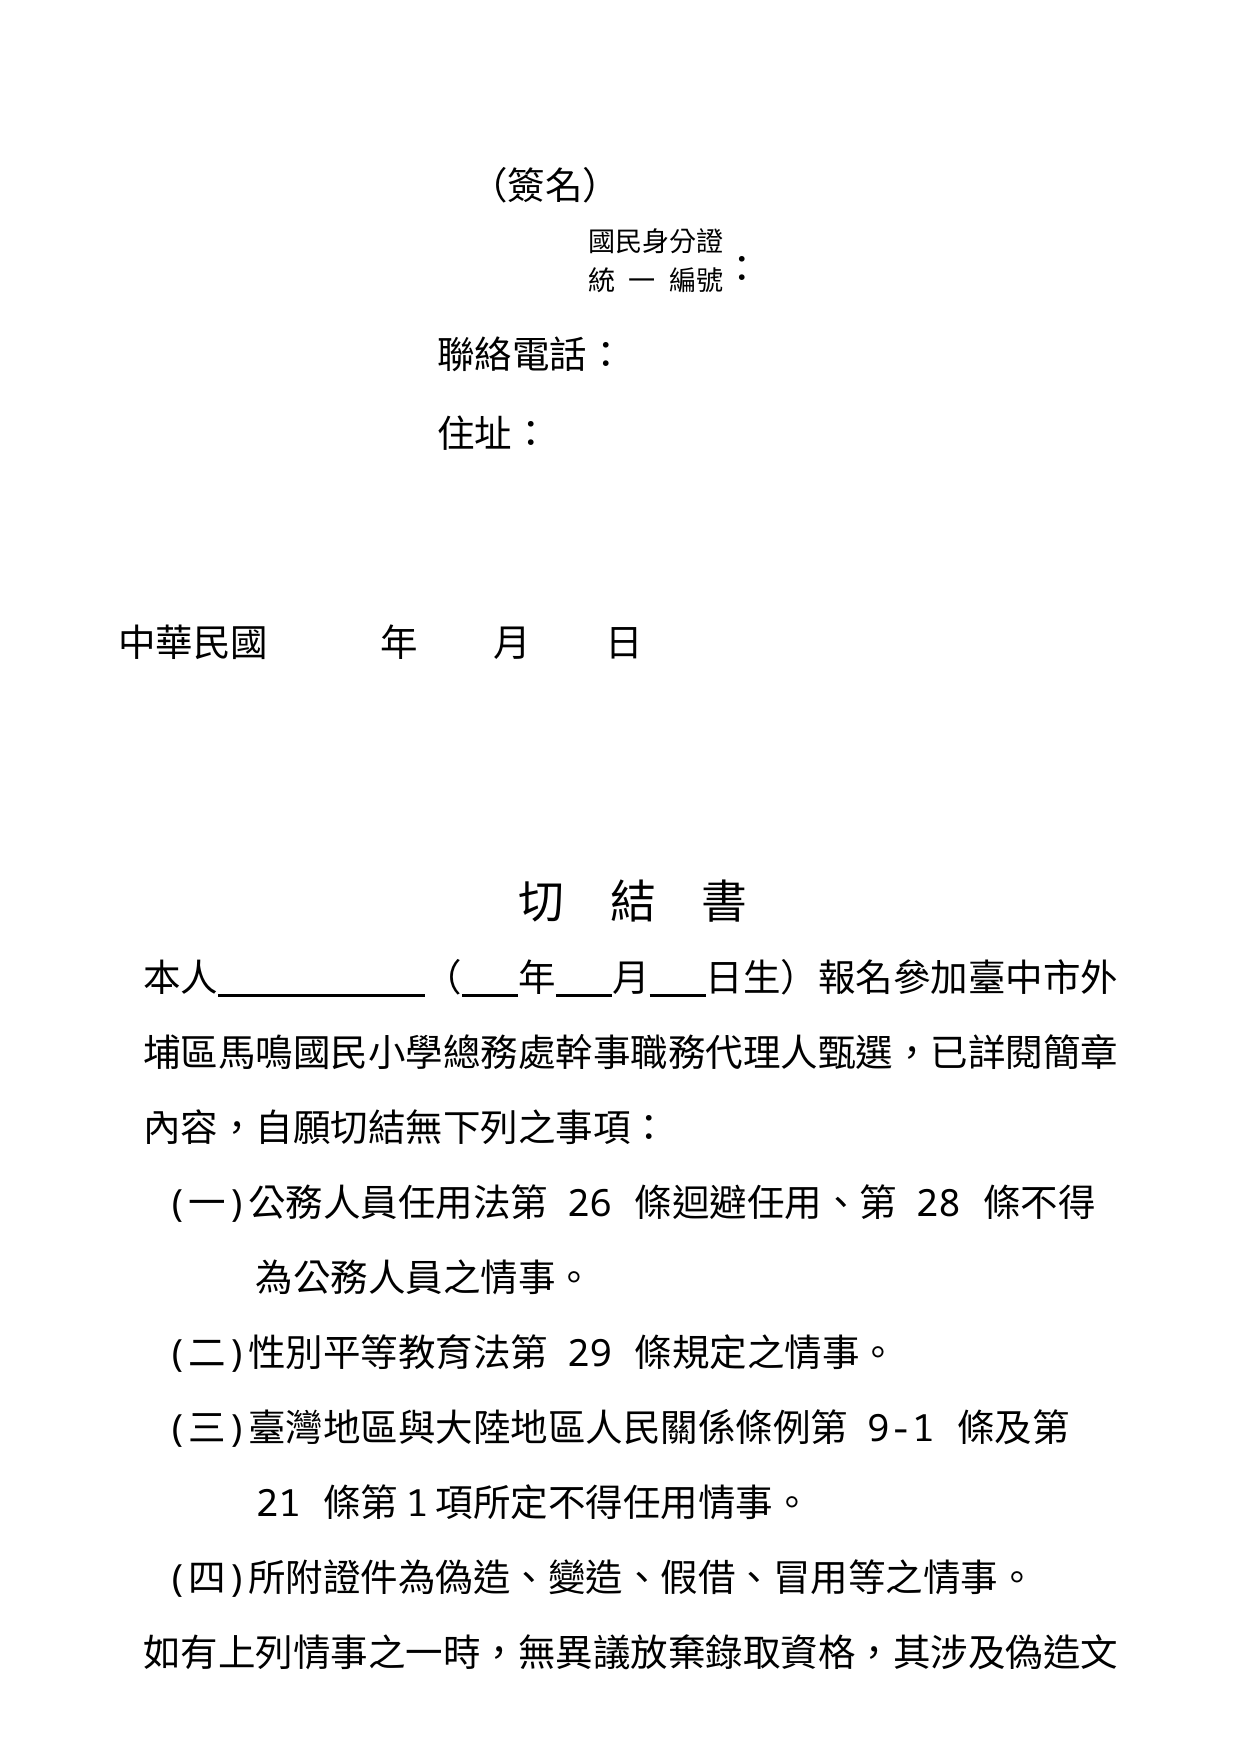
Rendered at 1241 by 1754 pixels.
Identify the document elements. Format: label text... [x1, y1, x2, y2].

text 本人 （ 年 月 日生）報名參加臺中市外埔區馬鳴國民小學總務處幹事職務代理人甄選，已詳閱簡章內容，自願切結無下列之事項： [143, 931, 1122, 1156]
text (四)所附證件為偽造、變造、假借、冒用等之情事。 [143, 1531, 1122, 1606]
text (一)公務人員任用法第 26 條迴避任用、第 28 條不得為公務人員之情事。 [143, 1156, 1122, 1306]
text 切 結 書 [143, 865, 1122, 931]
text (二)性別平等教育法第 29 條規定之情事。 [143, 1306, 1122, 1381]
text 如有上列情事之一時，無異議放棄錄取資格，其涉及偽造文 [143, 1606, 1122, 1681]
text 聯絡電話： [118, 324, 1122, 379]
text 住址： [118, 404, 1122, 458]
text (三)臺灣地區與大陸地區人民關係條例第 9-1 條及第 21 條第1項所定不得任用情事。 [143, 1381, 1122, 1531]
text 國民身分證統 一 編號： [118, 216, 905, 299]
text （簽名） [118, 133, 972, 216]
text 中華民國 年 月 日 [118, 613, 1122, 668]
